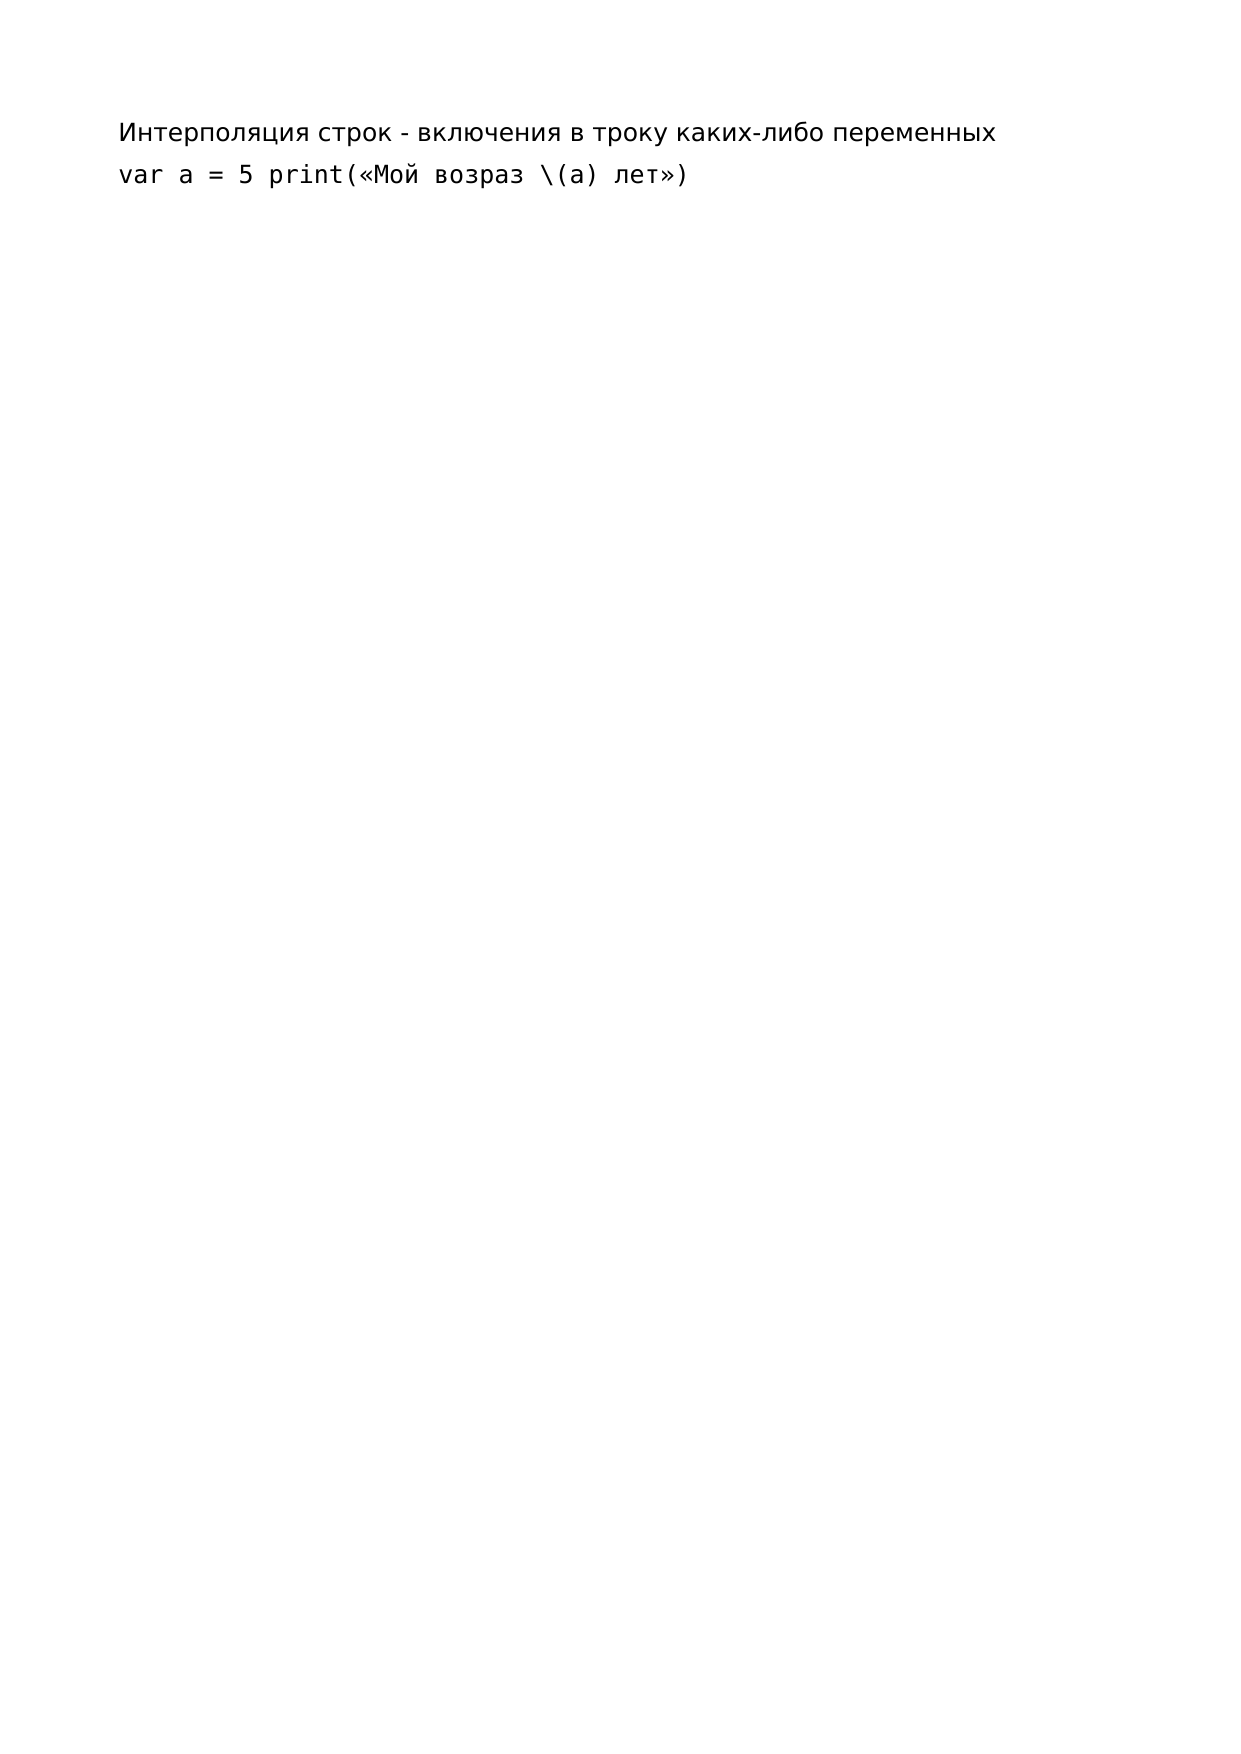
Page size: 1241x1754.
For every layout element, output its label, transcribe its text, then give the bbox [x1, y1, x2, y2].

text Интерполяция строк - включения в троку каких-либо переменных [118, 118, 1122, 147]
text var a = 5 print(«Мой возраз \(a) лет») [118, 160, 1122, 189]
